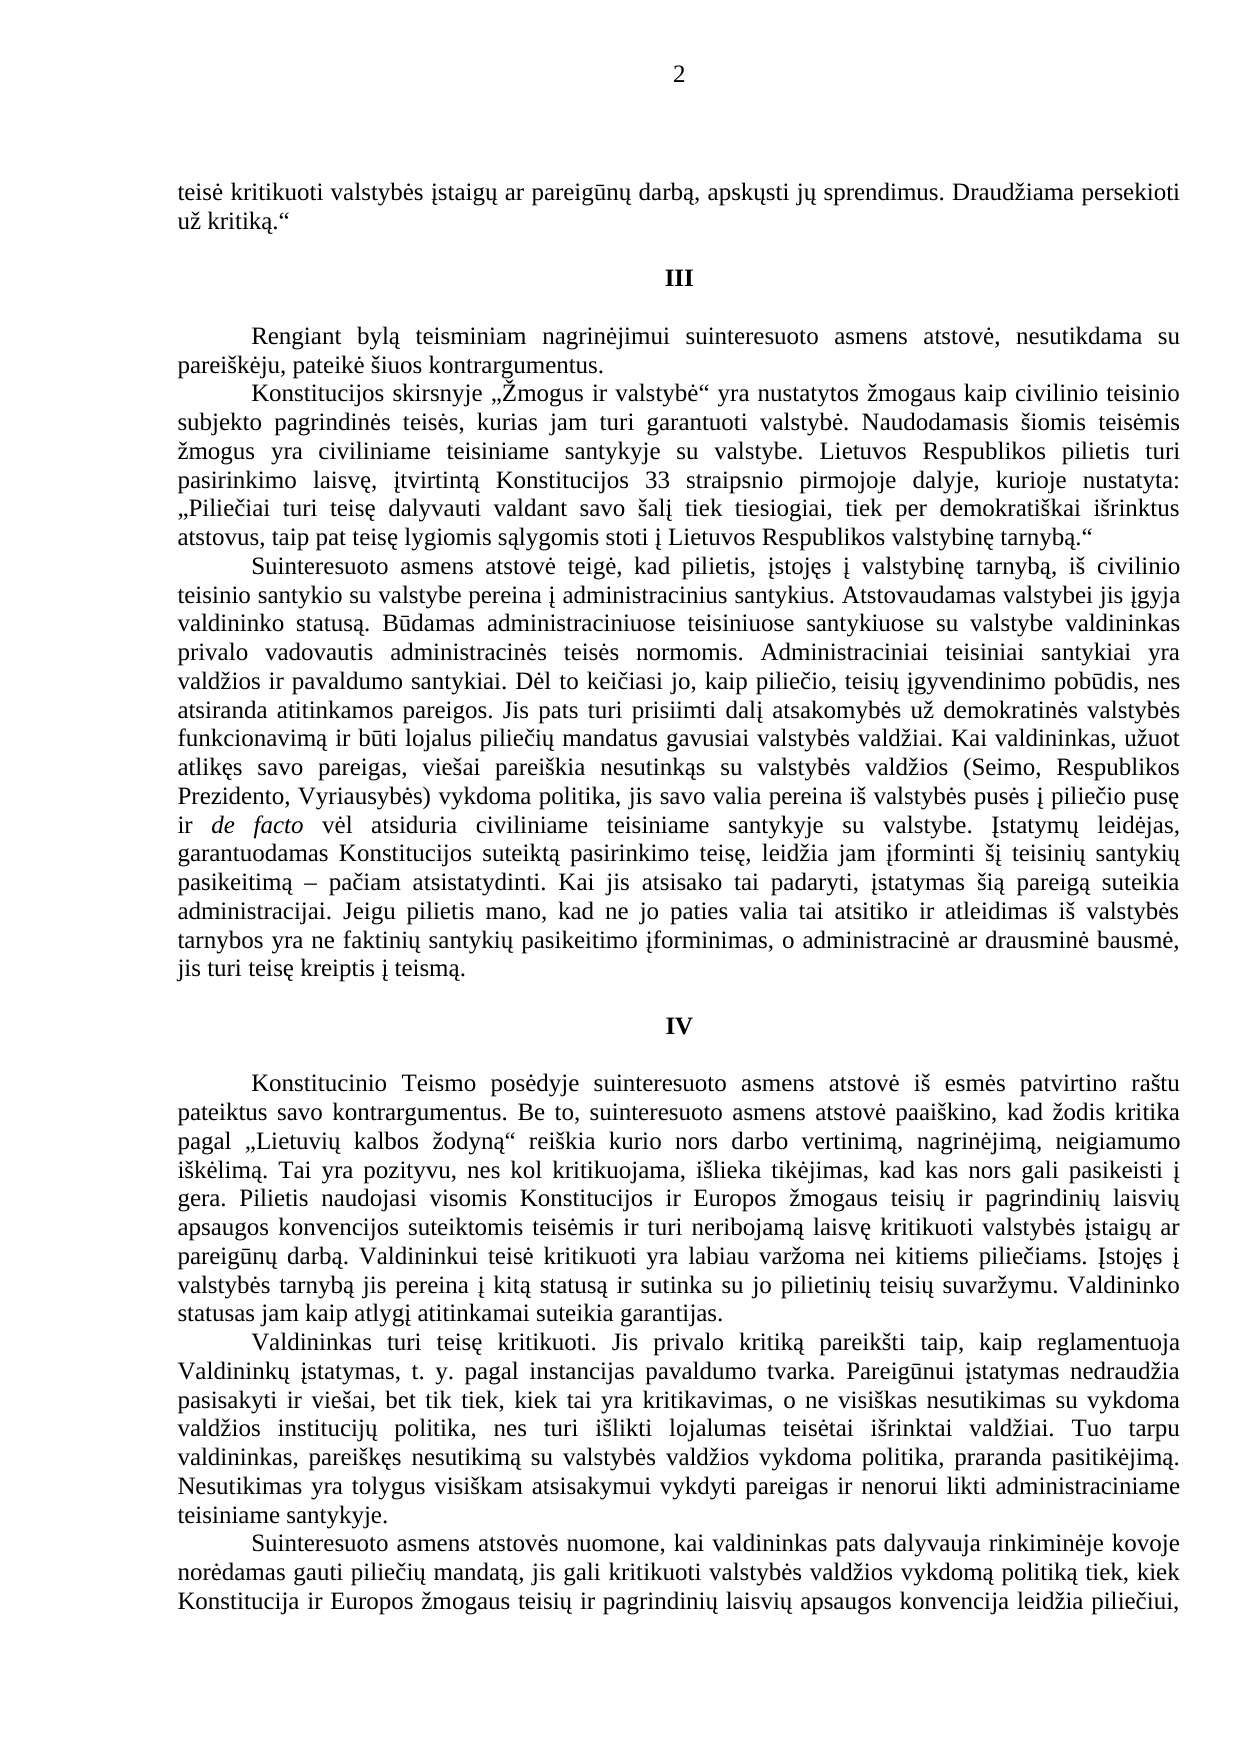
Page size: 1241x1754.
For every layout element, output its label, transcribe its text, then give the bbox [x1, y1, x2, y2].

text Valdininkas turi teisę kritikuoti. Jis privalo kritiką pareikšti taip, kaip reglamentuoja Valdininkų įstatymas, t. y. pagal instancijas pavaldumo tvarka. Pareigūnui įstatymas nedraudžia pasisakyti ir viešai, bet tik tiek, kiek tai yra kritikavimas, o ne visiškas nesutikimas su vykdoma valdžios institucijų politika, nes turi išlikti lojalumas teisėtai išrinktai valdžiai. Tuo tarpu valdininkas, pareiškęs nesutikimą su valstybės valdžios vykdoma politika, praranda pasitikėjimą. Nesutikimas yra tolygus visiškam atsisakymui vykdyti pareigas ir nenorui likti administraciniame teisiniame santykyje. [177, 1327, 1181, 1528]
text teisė kritikuoti valstybės įstaigų ar pareigūnų darbą, apskųsti jų sprendimus. Draudžiama persekioti už kritiką.“ [177, 177, 1181, 235]
text Konstitucijos skirsnyje „Žmogus ir valstybė“ yra nustatytos žmogaus kaip civilinio teisinio subjekto pagrindinės teisės, kurias jam turi garantuoti valstybė. Naudodamasis šiomis teisėmis žmogus yra civiliniame teisiniame santykyje su valstybe. Lietuvos Respublikos pilietis turi pasirinkimo laisvę, įtvirtintą Konstitucijos 33 straipsnio pirmojoje dalyje, kurioje nustatyta: „Piliečiai turi teisę dalyvauti valdant savo šalį tiek tiesiogiai, tiek per demokratiškai išrinktus atstovus, taip pat teisę lygiomis sąlygomis stoti į Lietuvos Respublikos valstybinę tarnybą.“ [177, 378, 1181, 551]
text Suinteresuoto asmens atstovė teigė, kad pilietis, įstojęs į valstybinę tarnybą, iš civilinio teisinio santykio su valstybe pereina į administracinius santykius. Atstovaudamas valstybei jis įgyja valdininko statusą. Būdamas administraciniuose teisiniuose santykiuose su valstybe valdininkas privalo vadovautis administracinės teisės normomis. Administraciniai teisiniai santykiai yra valdžios ir pavaldumo santykiai. Dėl to keičiasi jo, kaip piliečio, teisių įgyvendinimo pobūdis, nes atsiranda atitinkamos pareigos. Jis pats turi prisiimti dalį atsakomybės už demokratinės valstybės funkcionavimą ir būti lojalus piliečių mandatus gavusiai valstybės valdžiai. Kai valdininkas, užuot atlikęs savo pareigas, viešai pareiškia nesutinkąs su valstybės valdžios (Seimo, Respublikos Prezidento, Vyriausybės) vykdoma politika, jis savo valia pereina iš valstybės pusės į piliečio pusę ir de facto vėl atsiduria civiliniame teisiniame santykyje su valstybe. Įstatymų leidėjas, garantuodamas Konstitucijos suteiktą pasirinkimo teisę, leidžia jam įforminti šį teisinių santykių pasikeitimą – pačiam atsistatydinti. Kai jis atsisako tai padaryti, įstatymas šią pareigą suteikia administracijai. Jeigu pilietis mano, kad ne jo paties valia tai atsitiko ir atleidimas iš valstybės tarnybos yra ne faktinių santykių pasikeitimo įforminimas, o administracinė ar drausminė bausmė, jis turi teisę kreiptis į teismą. [177, 551, 1181, 982]
text IV [177, 1011, 1181, 1040]
text Rengiant bylą teisminiam nagrinėjimui suinteresuoto asmens atstovė, nesutikdama su pareiškėju, pateikė šiuos kontrargumentus. [177, 321, 1181, 378]
text Suinteresuoto asmens atstovės nuomone, kai valdininkas pats dalyvauja rinkiminėje kovoje norėdamas gauti piliečių mandatą, jis gali kritikuoti valstybės valdžios vykdomą politiką tiek, kiek Konstitucija ir Europos žmogaus teisių ir pagrindinių laisvių apsaugos konvencija leidžia piliečiui, [177, 1528, 1181, 1615]
text Konstitucinio Teismo posėdyje suinteresuoto asmens atstovė iš esmės patvirtino raštu pateiktus savo kontrargumentus. Be to, suinteresuoto asmens atstovė paaiškino, kad žodis kritika pagal „Lietuvių kalbos žodyną“ reiškia kurio nors darbo vertinimą, nagrinėjimą, neigiamumo iškėlimą. Tai yra pozityvu, nes kol kritikuojama, išlieka tikėjimas, kad kas nors gali pasikeisti į gera. Pilietis naudojasi visomis Konstitucijos ir Europos žmogaus teisių ir pagrindinių laisvių apsaugos konvencijos suteiktomis teisėmis ir turi neribojamą laisvę kritikuoti valstybės įstaigų ar pareigūnų darbą. Valdininkui teisė kritikuoti yra labiau varžoma nei kitiems piliečiams. Įstojęs į valstybės tarnybą jis pereina į kitą statusą ir sutinka su jo pilietinių teisių suvaržymu. Valdininko statusas jam kaip atlygį atitinkamai suteikia garantijas. [177, 1068, 1181, 1327]
text III [177, 263, 1181, 292]
